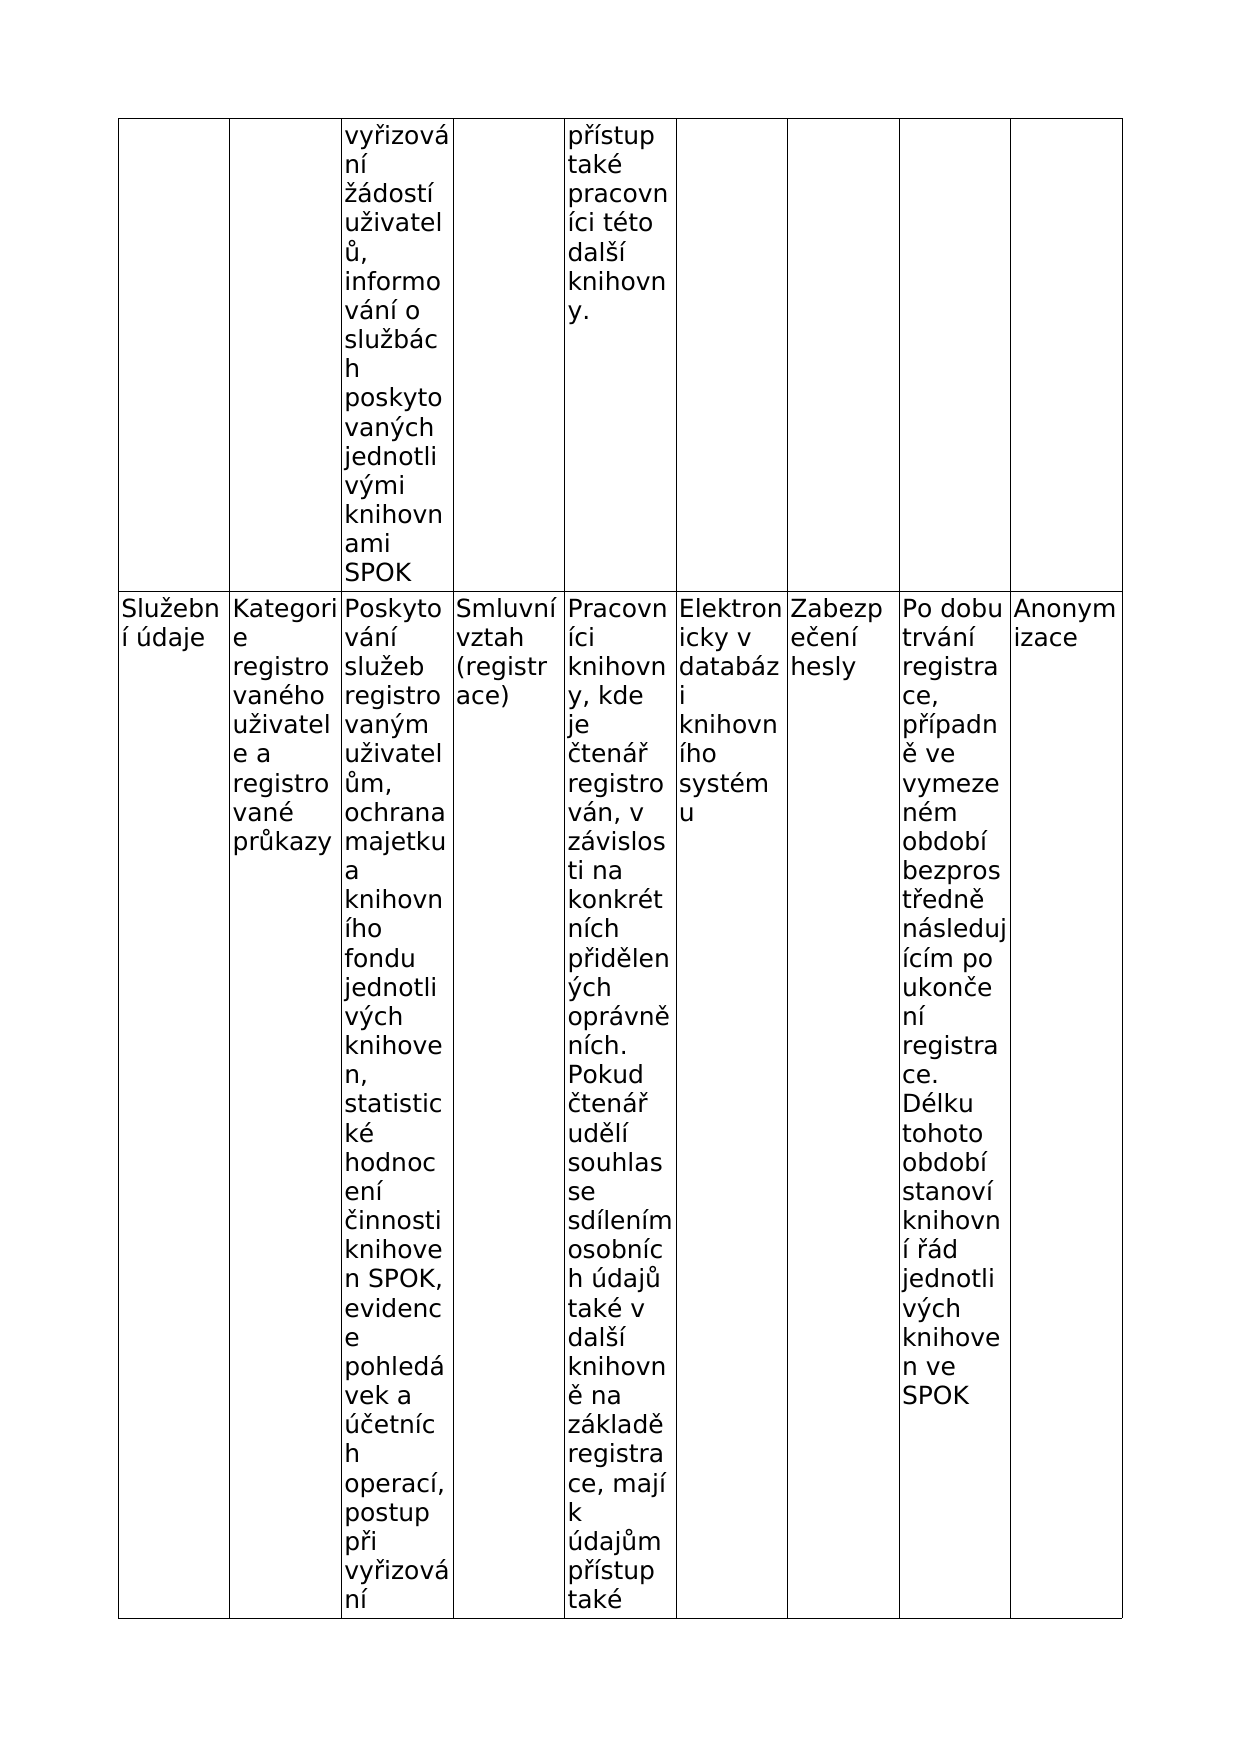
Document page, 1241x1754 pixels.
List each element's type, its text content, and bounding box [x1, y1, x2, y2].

table_cell Poskytování služeb registrovaným uživatelům, ochrana majetku a knihovního fondu jednotlivých knihoven, statistické hodnocení činnosti knihoven SPOK, evidence pohledávek a účetních operací, postup při vyřizování [342, 592, 453, 1617]
table_cell [677, 119, 787, 591]
table_cell [454, 119, 564, 591]
table_cell Smluvní vztah (registrace) [454, 592, 564, 1617]
table_cell [1011, 119, 1122, 591]
table_cell Anonymizace [1011, 592, 1122, 1617]
table_cell Pracovníci knihovny, kde je čtenář registrován, v závislosti na konkrétních přidělených oprávněních. Pokud čtenář udělí souhlas se sdílením osobních údajů také v další knihovně na základě registrace, mají k údajům přístup také [565, 592, 676, 1617]
table_cell Zabezpečení hesly [788, 592, 899, 1617]
table_cell [119, 119, 229, 591]
table_cell [900, 119, 1010, 591]
table_cell [788, 119, 899, 591]
table_cell [230, 119, 341, 591]
table_cell Služební údaje [119, 592, 229, 1617]
table_cell Po dobu trvání registrace, případně ve vymezeném období bezprostředně následujícím po ukončení registrace. Délku tohoto období stanoví knihovní řád jednotlivých knihoven ve SPOK [900, 592, 1010, 1617]
table_cell vyřizování žádostí uživatelů, informování o službách poskytovaných jednotlivými knihovnami SPOK [342, 119, 453, 591]
table_cell Kategorie registrovaného uživatele a registrované průkazy [230, 592, 341, 1617]
table_cell přístup také pracovníci této další knihovny. [565, 119, 676, 591]
table_cell Elektronicky v databázi knihovního systému [677, 592, 787, 1617]
